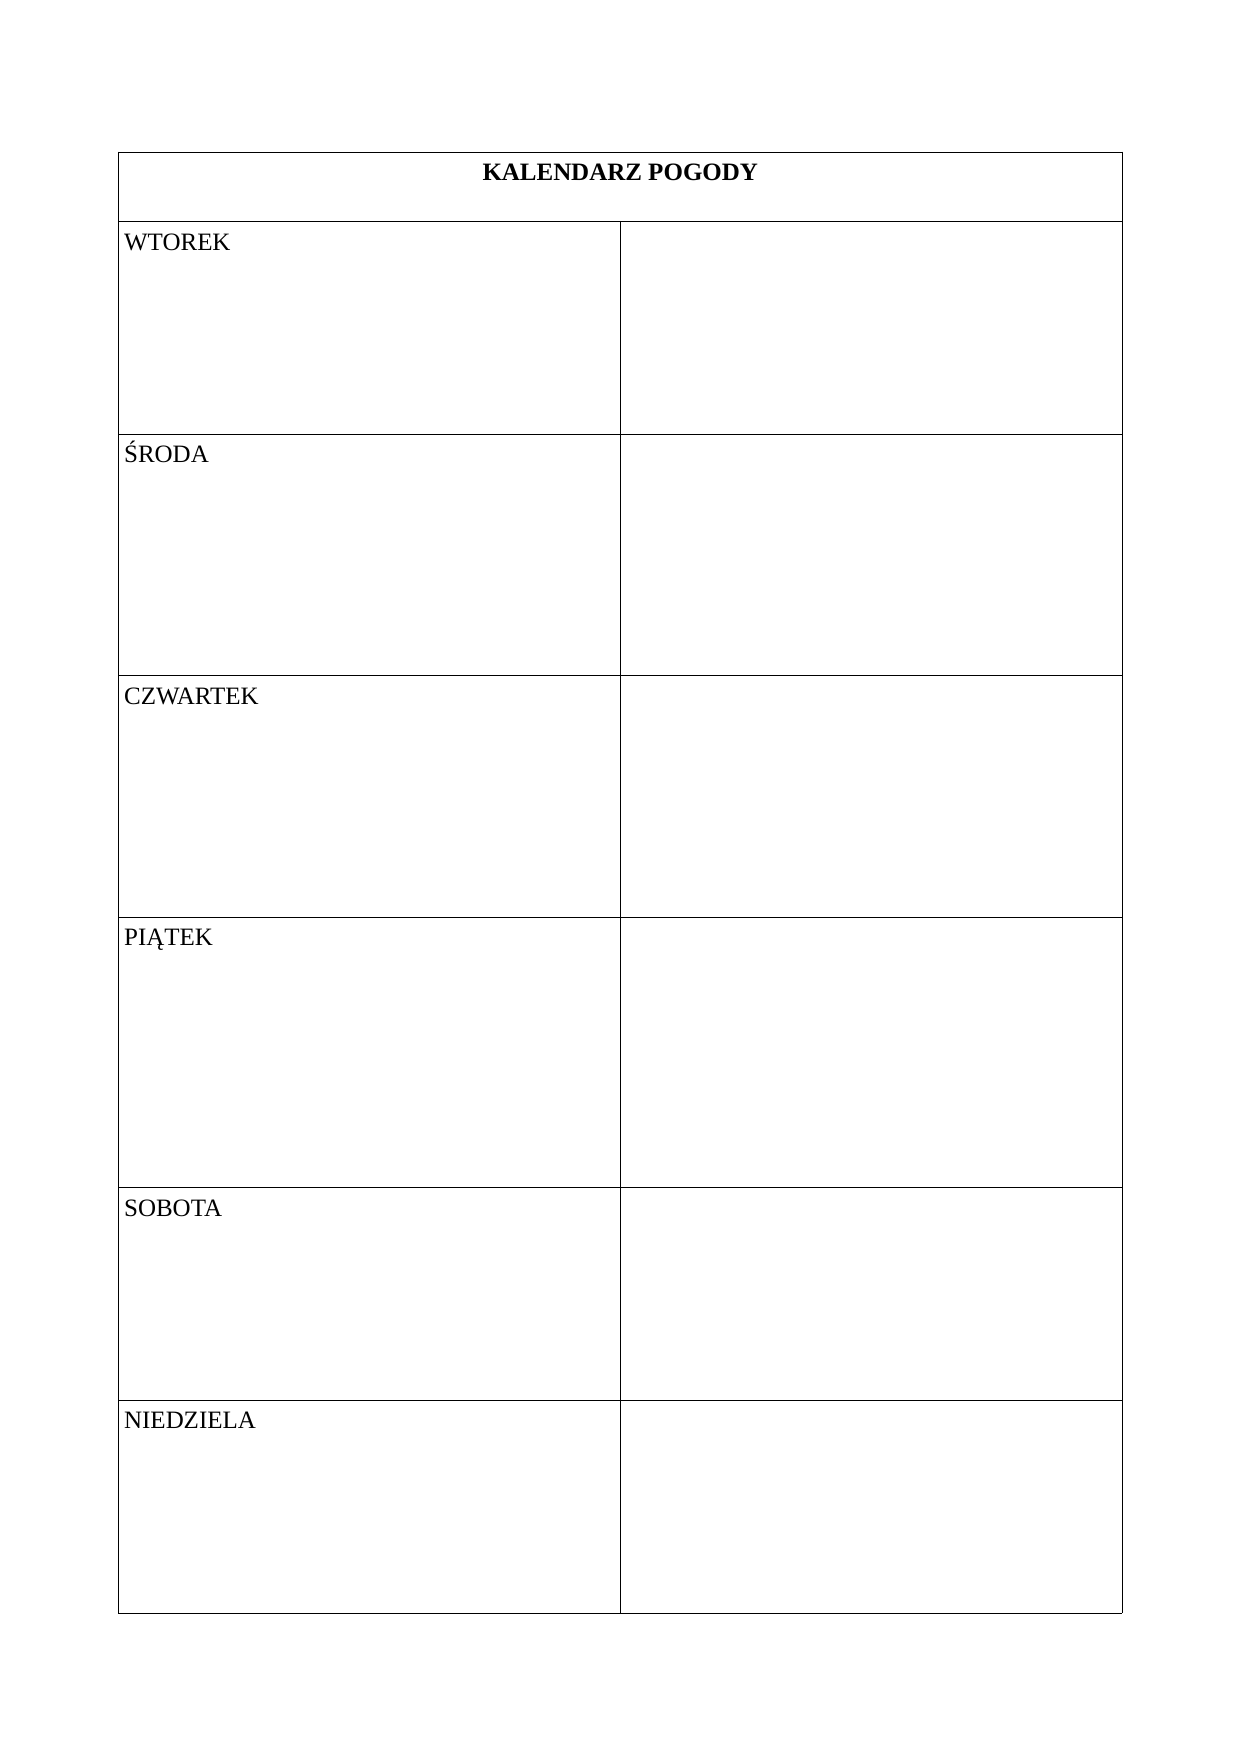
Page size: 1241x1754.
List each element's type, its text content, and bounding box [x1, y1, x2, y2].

table_cell WTOREK [119, 222, 620, 433]
table_cell ŚRODA [119, 435, 620, 675]
table_cell PIĄTEK [119, 918, 620, 1187]
table_cell [621, 1188, 1122, 1400]
table_cell [621, 1401, 1122, 1613]
table_cell CZWARTEK [119, 676, 620, 917]
table_cell SOBOTA [119, 1188, 620, 1400]
table_header KALENDARZ POGODY [119, 153, 1122, 221]
table_cell [621, 918, 1122, 1187]
table_cell [621, 222, 1122, 433]
table_cell [621, 676, 1122, 917]
table_cell NIEDZIELA [119, 1401, 620, 1613]
table_cell [621, 435, 1122, 675]
